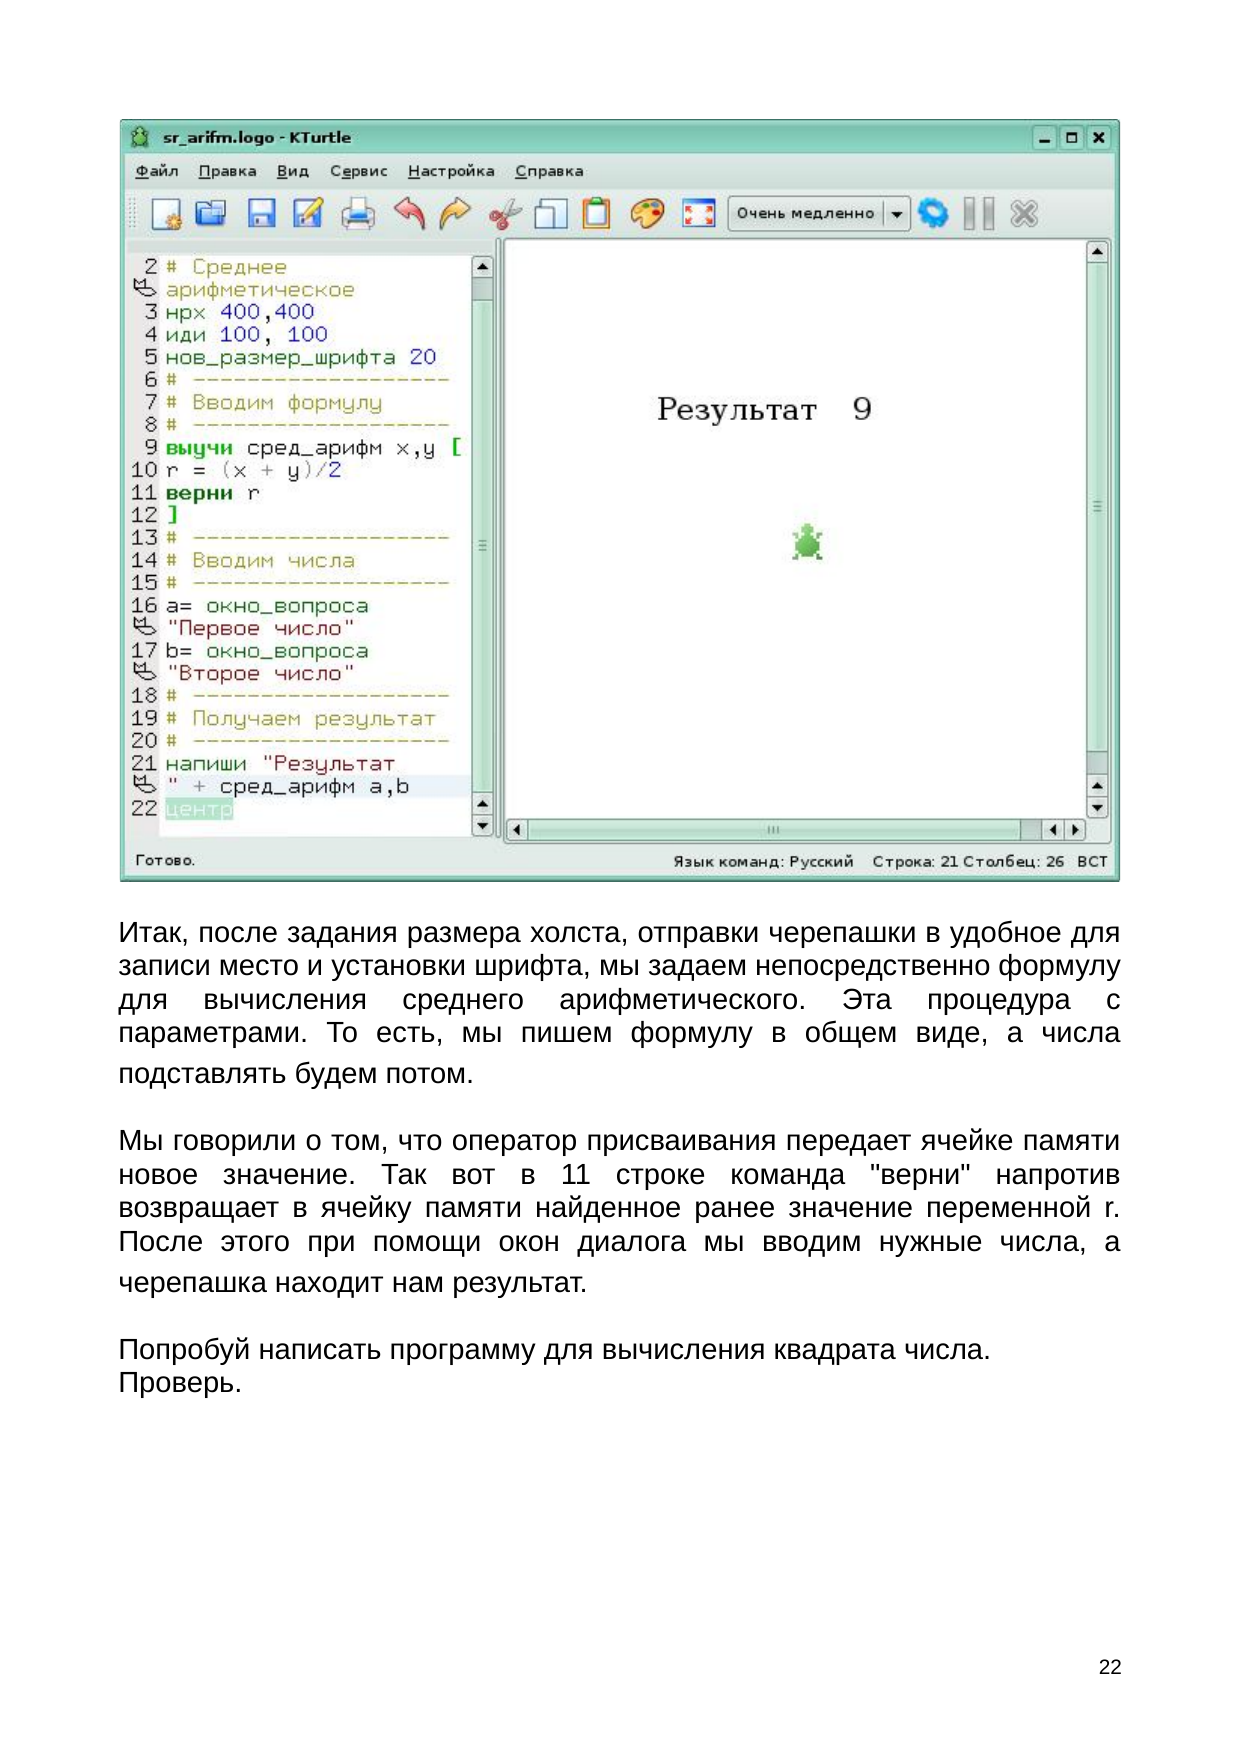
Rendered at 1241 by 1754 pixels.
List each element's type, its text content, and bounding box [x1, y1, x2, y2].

text Итак, после задания размера холста, отправки черепашки в удобное для записи место и установки шрифта, мы задаем непосредственно формулу для вычисления среднего арифметического. Эта процедура с параметрами. То есть, мы пишем формулу в общем виде, а числа подставлять будем потом. [118, 914, 1122, 1092]
text Попробуй написать программу для вычисления квадрата числа. Проверь. [118, 1332, 1122, 1399]
picture [119, 119, 1121, 882]
text Мы говорили о том, что оператор присваивания передает ячейке памяти новое значение. Так вот в 11 строке команда "верни" напротив возвращает в ячейку памяти найденное ранее значение переменной r. После этого при помощи окон диалога мы вводим нужные числа, а черепашка находит нам результат. [118, 1123, 1122, 1300]
